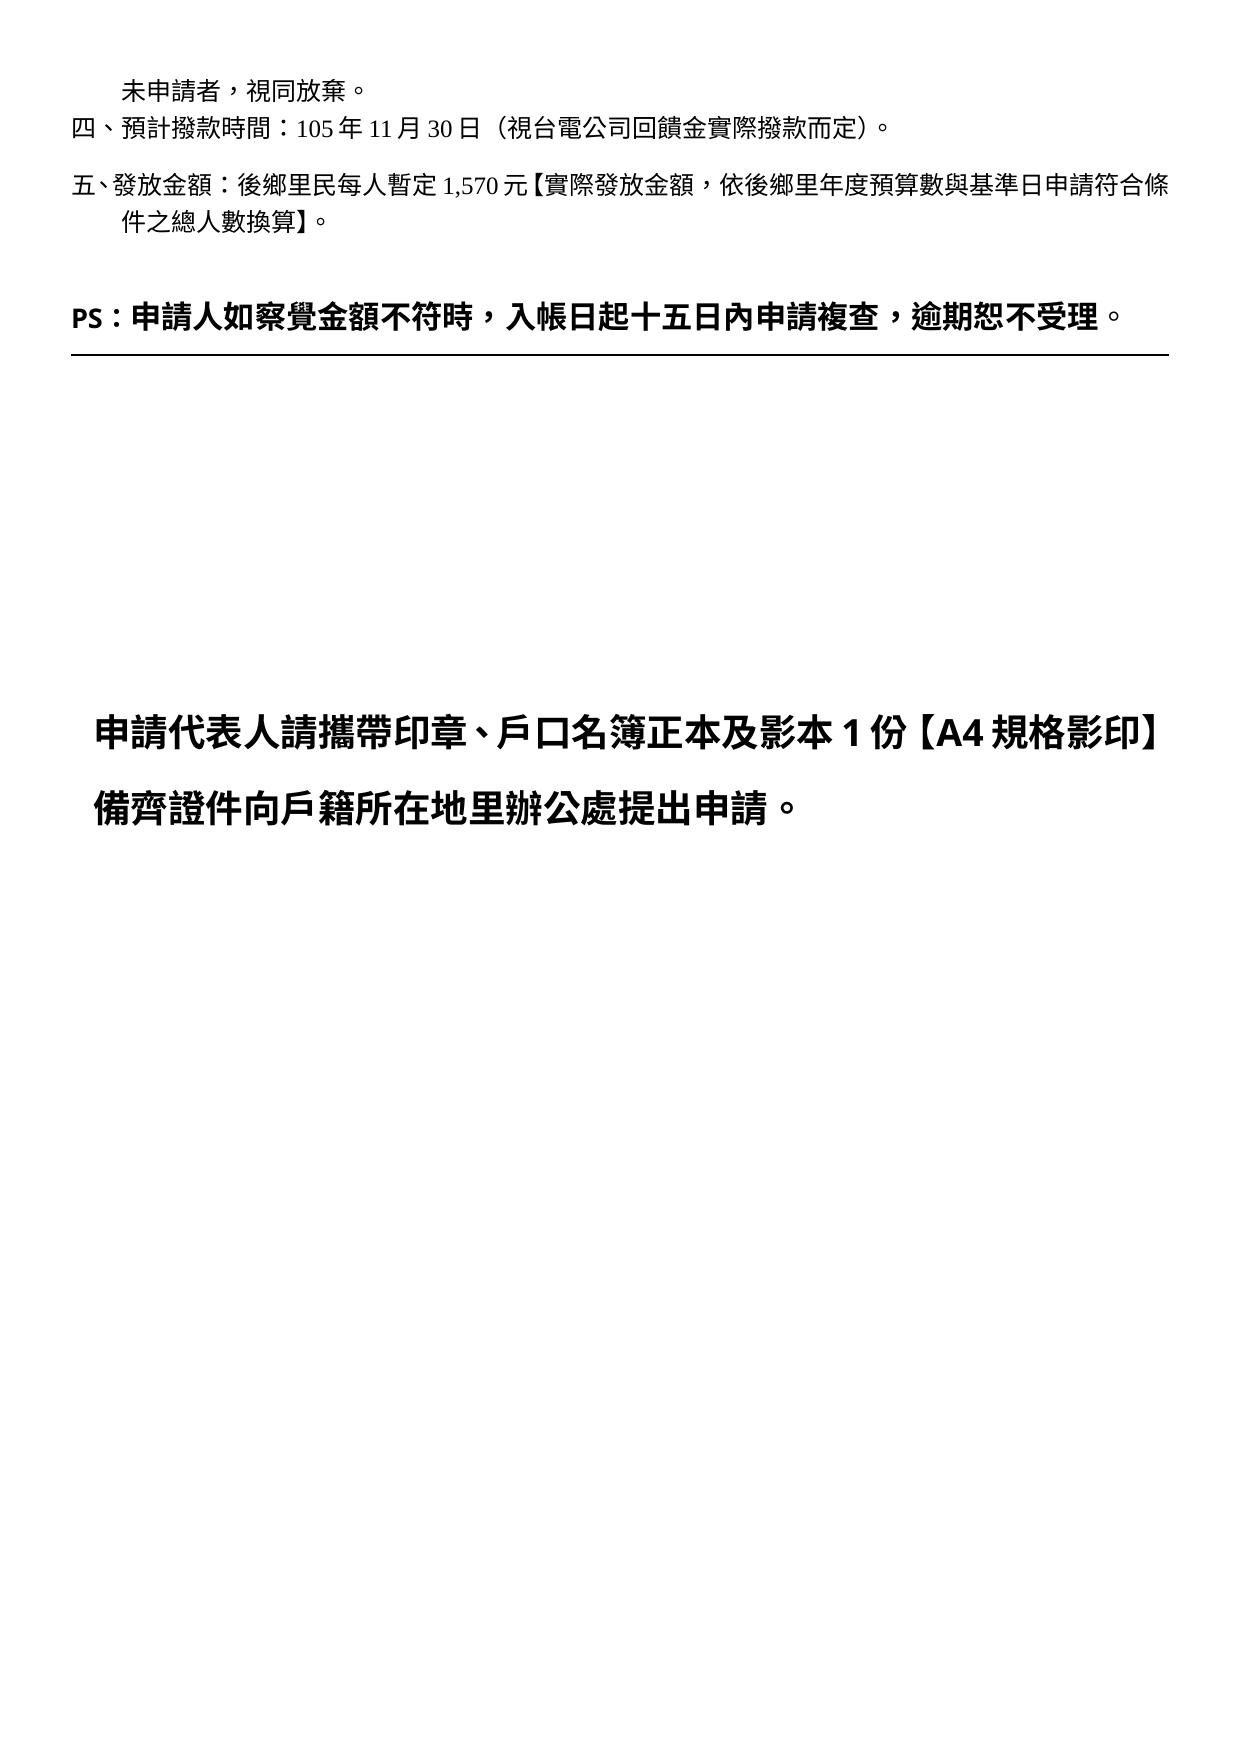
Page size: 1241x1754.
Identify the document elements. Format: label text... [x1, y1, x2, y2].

text 未申請者，視同放棄。 [71, 71, 1169, 108]
text 備齊證件向戶籍所在地里辦公處提出申請。 [93, 768, 1169, 843]
text 申請代表人請攜帶印章、戶口名簿正本及影本1份【A4規格影印】 [93, 693, 1169, 768]
text 五、發放金額：後鄉里民每人暫定1,570元【實際發放金額，依後鄉里年度預算數與基準日申請符合條件之總人數換算】。 [71, 164, 1169, 239]
text 四、預計撥款時間：105年11月30日（視台電公司回饋金實際撥款而定）。 [71, 108, 1169, 146]
text PS：申請人如察覺金額不符時，入帳日起十五日內申請複查，逾期恕不受理。 [71, 277, 1169, 354]
